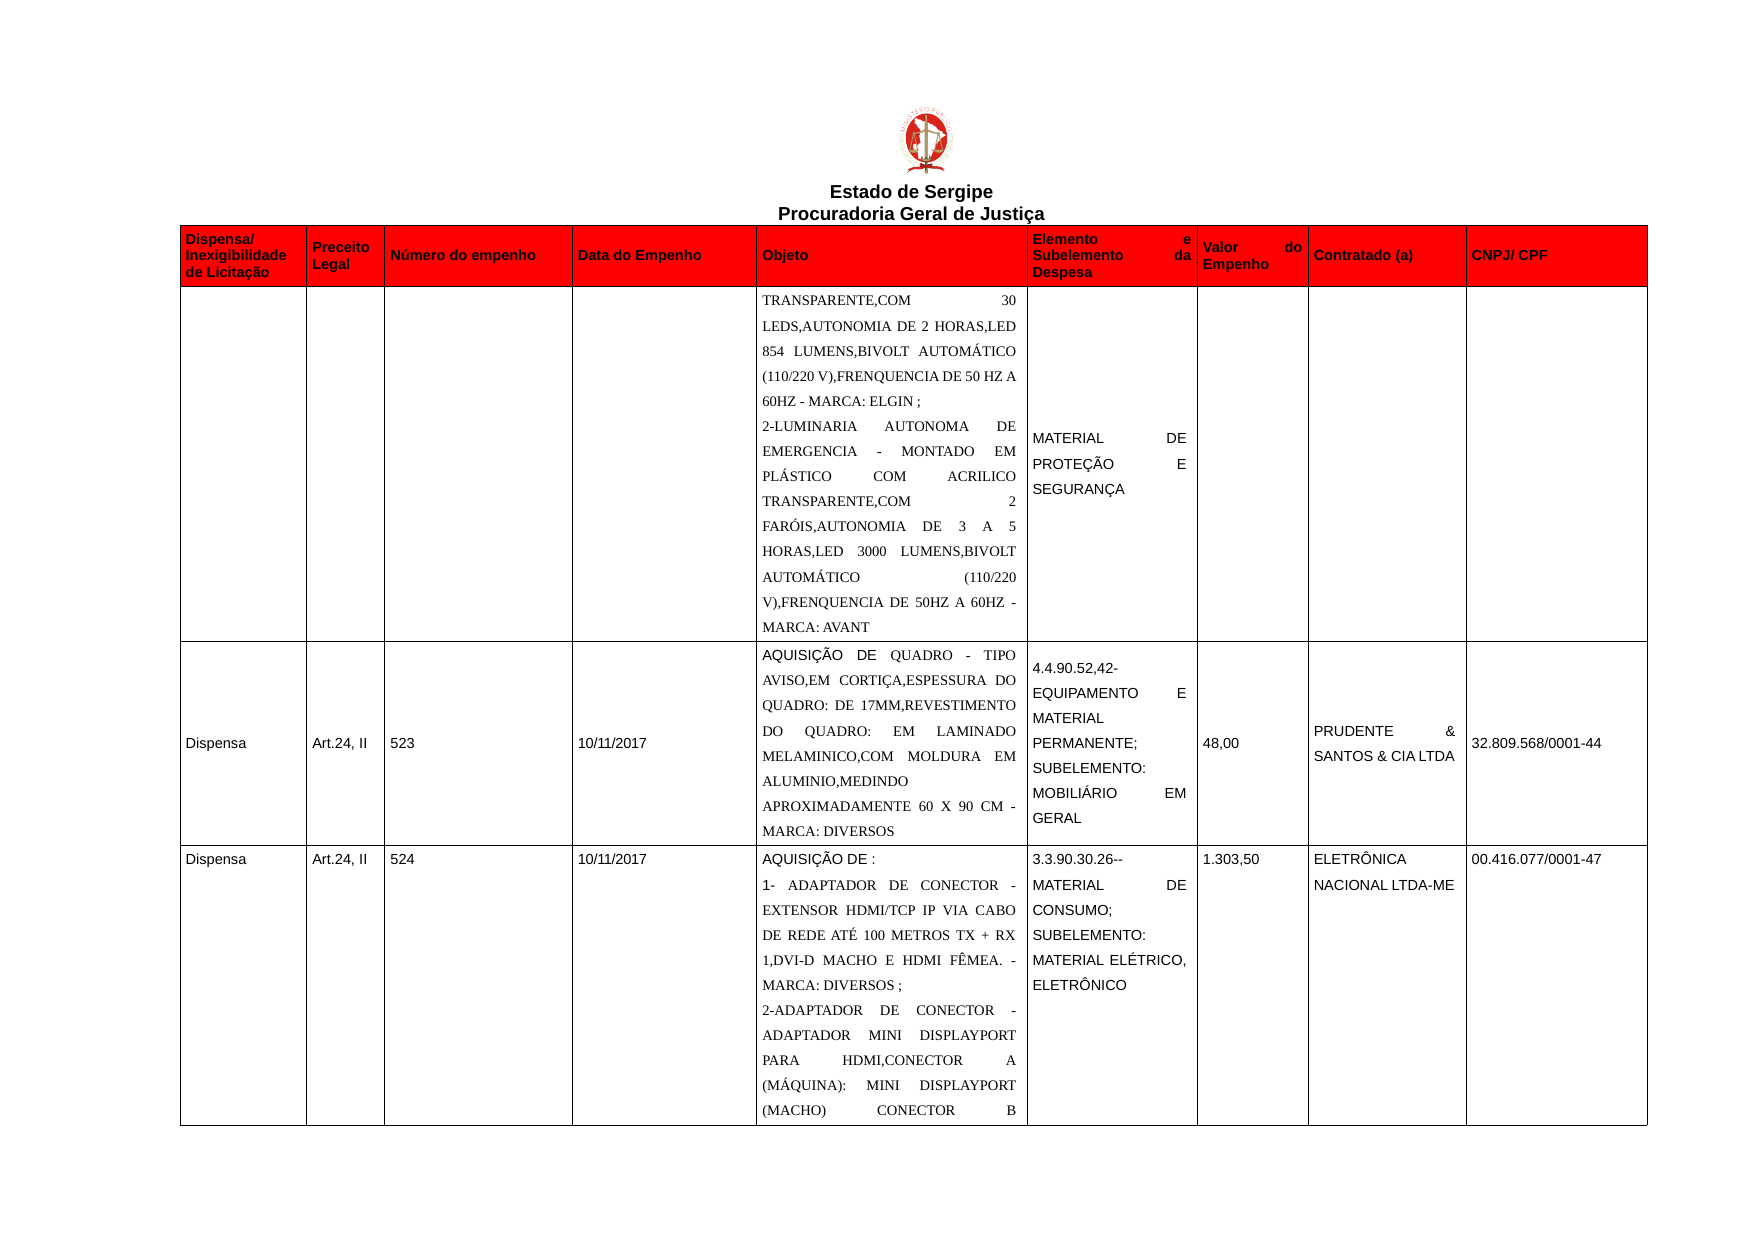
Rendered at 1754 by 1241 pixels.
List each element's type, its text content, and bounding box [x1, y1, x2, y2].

table_cell AQUISIÇÃO DE QUADRO - TIPO AVISO,EM CORTIÇA,ESPESSURA DO QUADRO: DE 17MM,REVESTIMENTO DO QUADRO: EM LAMINADO MELAMINICO,COM MOLDURA EM ALUMINIO,MEDINDO APROXIMADAMENTE 60 X 90 CM - MARCA: DIVERSOS [757, 642, 1027, 845]
table_header CNPJ/ CPF [1467, 226, 1647, 286]
table_cell MATERIAL DE PROTEÇÃO E SEGURANÇA [1028, 287, 1197, 641]
table_cell Art.24, II [307, 846, 384, 1125]
table_cell 10/11/2017 [573, 642, 756, 845]
table_cell 32.809.568/0001-44 [1467, 642, 1647, 845]
table_cell PRUDENTE & SANTOS & CIA LTDA [1309, 642, 1466, 845]
table_header Objeto [757, 226, 1027, 286]
table_cell 10/11/2017 [573, 846, 756, 1125]
table_cell [1198, 287, 1308, 641]
table_cell TRANSPARENTE,COM 30 LEDS,AUTONOMIA DE 2 HORAS,LED 854 LUMENS,BIVOLT AUTOMÁTICO (110/220 V),FRENQUENCIA DE 50 HZ A 60HZ - MARCA: ELGIN ; 2-LUMINARIA AUTONOMA DE EMERGENCIA - MONTADO EM PLÁSTICO COM ACRILICO TRANSPARENTE,COM 2 FARÓIS,AUTONOMIA DE 3 A 5 HORAS,LED 3000 LUMENS,BIVOLT AUTOMÁTICO (110/220 V),FRENQUENCIA DE 50HZ A 60HZ - MARCA: AVANT [757, 287, 1027, 641]
table_header Elemento e Subelemento da Despesa [1028, 226, 1197, 286]
table_cell Dispensa [181, 642, 306, 845]
table_cell 00.416.077/0001-47 [1467, 846, 1647, 1125]
table_cell [385, 287, 572, 641]
table_cell ELETRÔNICA NACIONAL LTDA-ME [1309, 846, 1466, 1125]
table_cell [181, 287, 306, 641]
table_cell 523 [385, 642, 572, 845]
table_header Número do empenho [385, 226, 572, 286]
table_cell 1.303,50 [1198, 846, 1308, 1125]
table_header Data do Empenho [573, 226, 756, 286]
table_cell [307, 287, 384, 641]
table_cell AQUISIÇÃO DE : 1- ADAPTADOR DE CONECTOR - EXTENSOR HDMI/TCP IP VIA CABO DE REDE ATÉ 100 METROS TX + RX 1,DVI-D MACHO E HDMI FÊMEA. - MARCA: DIVERSOS ; 2-ADAPTADOR DE CONECTOR - ADAPTADOR MINI DISPLAYPORT PARA HDMI,CONECTOR A (MÁQUINA): MINI DISPLAYPORT (MACHO) CONECTOR B [757, 846, 1027, 1125]
table_cell Dispensa [181, 846, 306, 1125]
table_cell 4.4.90.52,42-EQUIPAMENTO E MATERIAL PERMANENTE; SUBELEMENTO: MOBILIÁRIO EM GERAL [1028, 642, 1197, 845]
table_cell [1467, 287, 1647, 641]
table_header Valor do Empenho [1198, 226, 1308, 286]
table_header Contratado (a) [1309, 226, 1466, 286]
table_header Dispensa/Inexigibilidade de Licitação [181, 226, 306, 286]
table_cell [1309, 287, 1466, 641]
table_cell 524 [385, 846, 572, 1125]
table_cell 3.3.90.30.26--MATERIAL DE CONSUMO; SUBELEMENTO: MATERIAL ELÉTRICO, ELETRÔNICO [1028, 846, 1197, 1125]
table_cell Art.24, II [307, 642, 384, 845]
table_cell 48,00 [1198, 642, 1308, 845]
table_header Preceito Legal [307, 226, 384, 286]
table_cell [573, 287, 756, 641]
